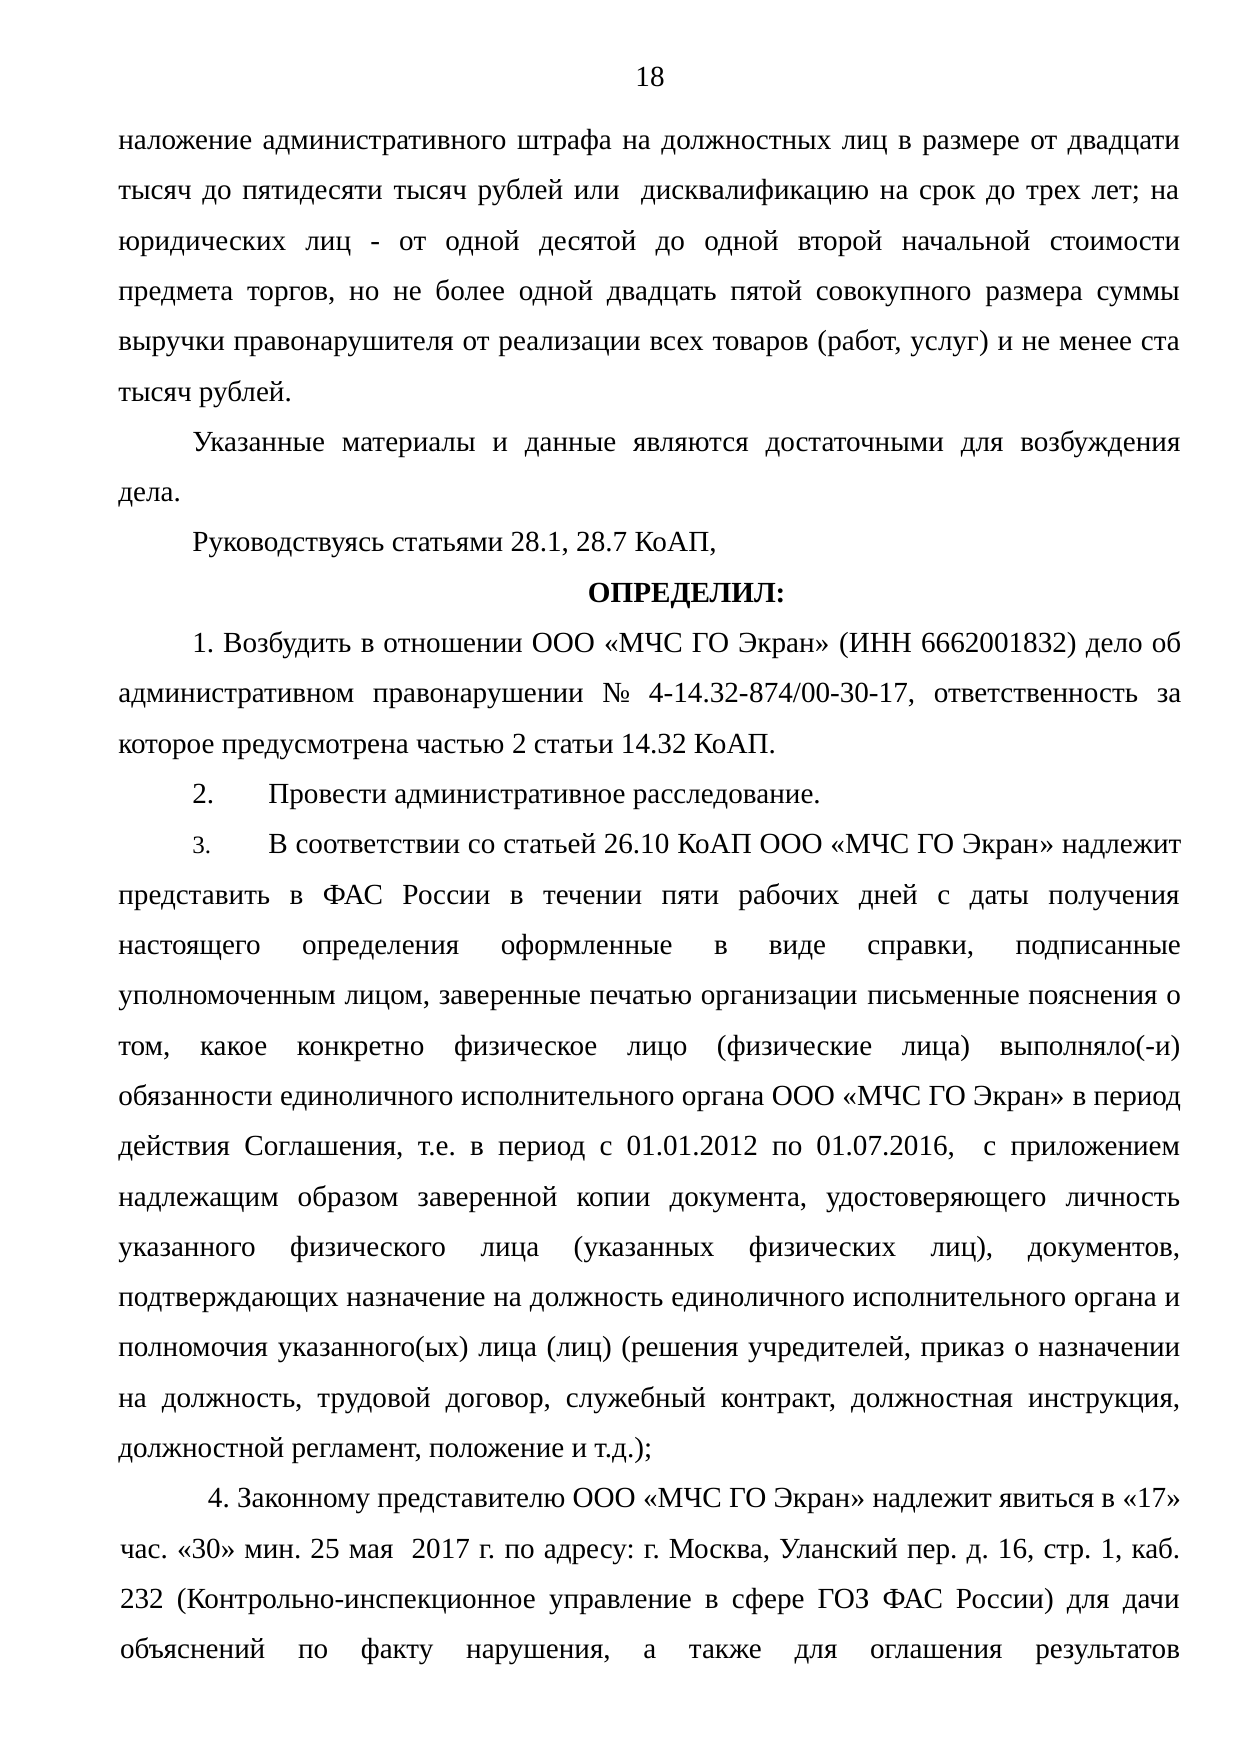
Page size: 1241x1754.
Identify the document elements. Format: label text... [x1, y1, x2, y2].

text ОПРЕДЕЛИЛ: [118, 575, 1181, 608]
text 1. Возбудить в отношении ООО «МЧС ГО Экран» (ИНН 6662001832) дело об административном правонарушении № 4-14.32-874/00-30-17, ответственность за которое предусмотрена частью 2 статьи 14.32 КоАП. [118, 625, 1181, 759]
list Провести административное расследование. [118, 776, 1181, 810]
text Руководствуясь статьями 28.1, 28.7 КоАП, [118, 524, 1181, 558]
text наложение административного штрафа на должностных лиц в размере от двадцати тысяч до пятидесяти тысяч рублей или дисквалификацию на срок до трех лет; на юридических лиц - от одной десятой до одной второй начальной стоимости предмета торгов, но не более одной двадцать пятой совокупного размера суммы выручки правонарушителя от реализации всех товаров (работ, услуг) и не менее ста тысяч рублей. [118, 122, 1181, 407]
text Указанные материалы и данные являются достаточными для возбуждения дела. [118, 424, 1181, 508]
text 4. Законному представителю ООО «МЧС ГО Экран» надлежит явиться в «17» час. «30» мин. 25 мая 2017 г. по адресу: г. Москва, Уланский пер. д. 16, стр. 1, каб. 232 (Контрольно-инспекционное управление в сфере ГОЗ ФАС России) для дачи объяснений по факту нарушения, а также для оглашения результатов [120, 1481, 1181, 1665]
list В соответствии со статьей 26.10 КоАП ООО «МЧС ГО Экран» надлежит представить в ФАС России в течении пяти рабочих дней с даты получения настоящего определения оформленные в виде справки, подписанные уполномоченным лицом, заверенные печатью организации письменные пояснения о том, какое конкретно физическое лицо (физические лица) выполняло(-и) обязанности единоличного исполнительного органа ООО «МЧС ГО Экран» в период действия Соглашения, т.е. в период с 01.01.2012 по 01.07.2016, с приложением надлежащим образом заверенной копии документа, удостоверяющего личность указанного физического лица (указанных физических лиц), документов, подтверждающих назначение на должность единоличного исполнительного органа и полномочия указанного(ых) лица (лиц) (решения учредителей, приказ о назначении на должность, трудовой договор, служебный контракт, должностная инструкция, должностной регламент, положение и т.д.); [118, 826, 1181, 1464]
